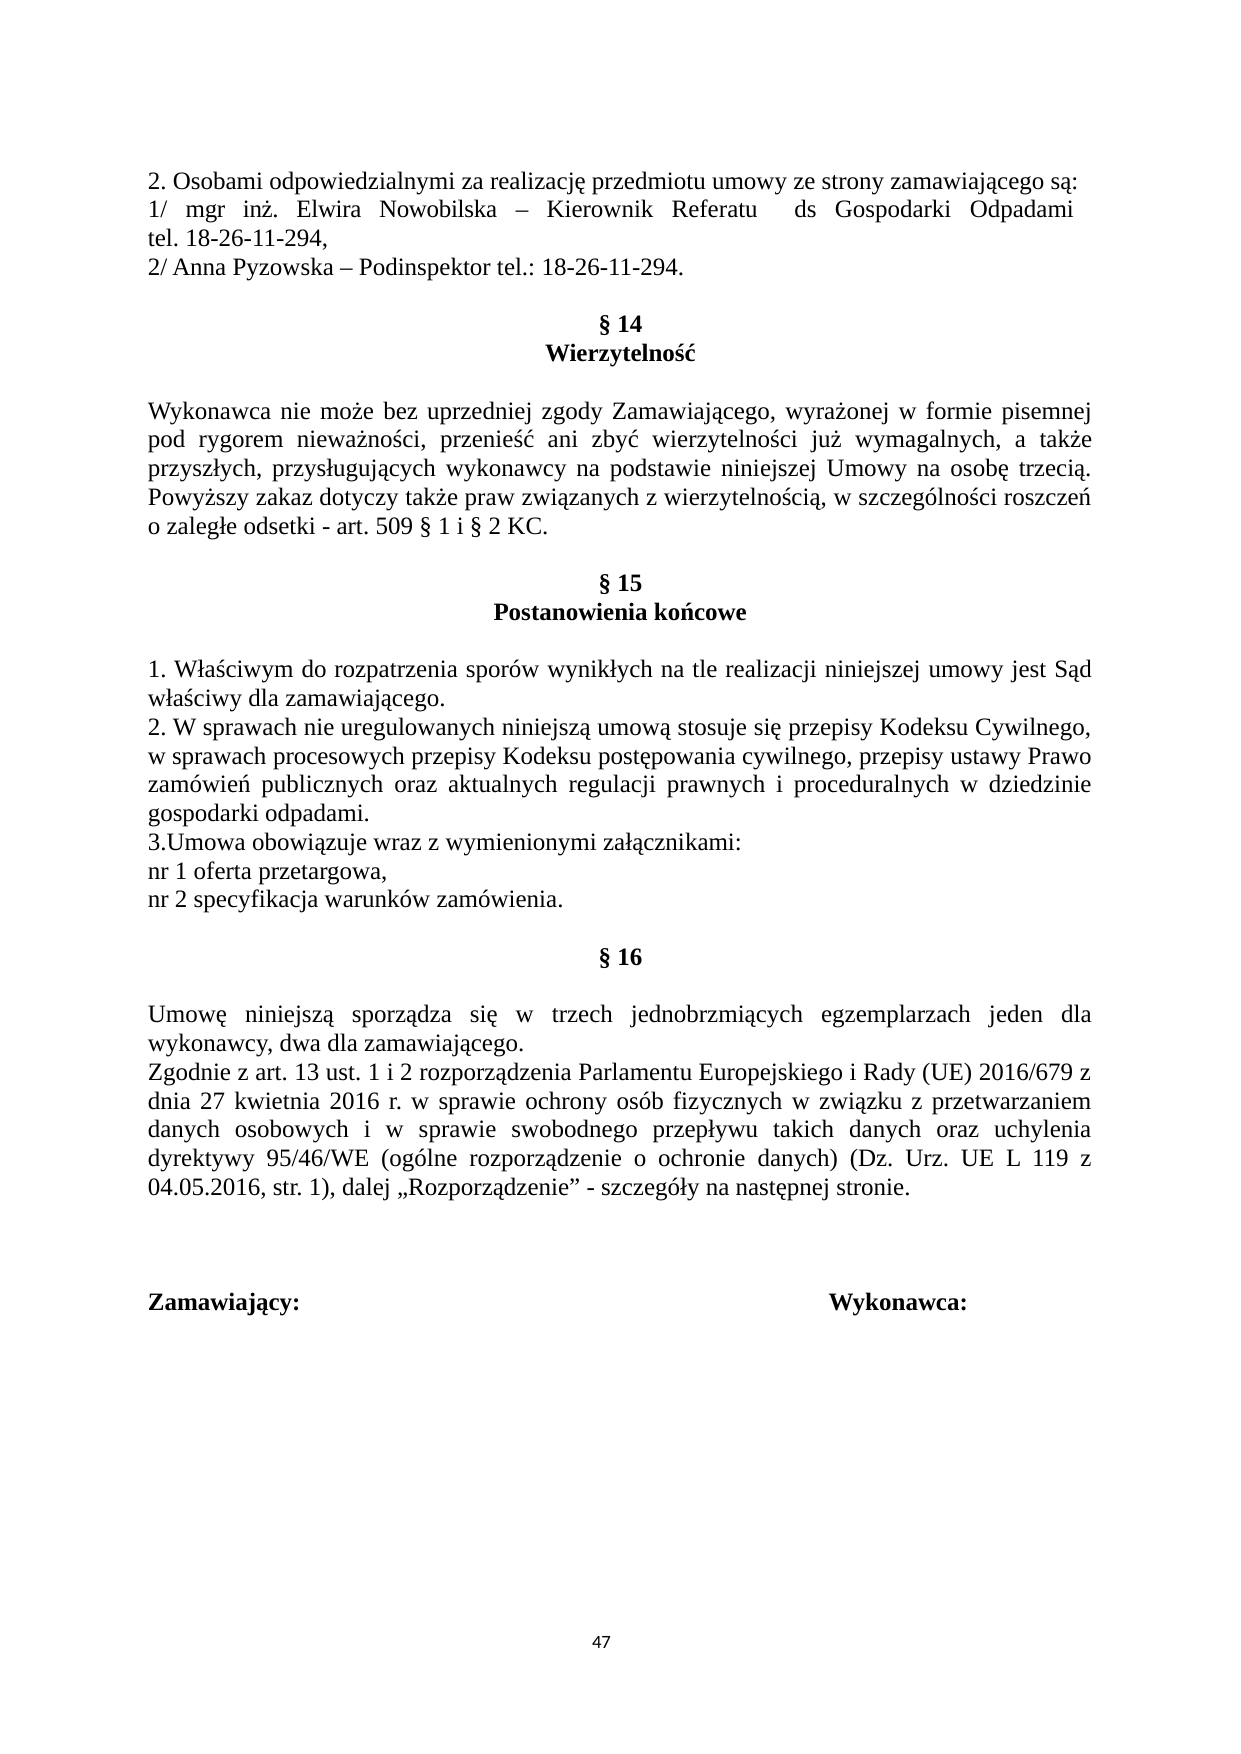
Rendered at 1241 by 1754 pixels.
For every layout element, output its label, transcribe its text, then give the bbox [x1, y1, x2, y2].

text Umowę niniejszą sporządza się w trzech jednobrzmiących egzemplarzach jeden dla wykonawcy, dwa dla zamawiającego. [148, 999, 1093, 1057]
text § 14 [148, 309, 1093, 338]
text 2/ Anna Pyzowska – Podinspektor tel.: 18-26-11-294. [148, 252, 1093, 281]
text nr 1 oferta przetargowa, [148, 856, 1093, 884]
text Wierzytelność [148, 338, 1093, 367]
text Wykonawca nie może bez uprzedniej zgody Zamawiającego, wyrażonej w formie pisemnej pod rygorem nieważności, przenieść ani zbyć wierzytelności już wymagalnych, a także przyszłych, przysługujących wykonawcy na podstawie niniejszej Umowy na osobę trzecią. Powyższy zakaz dotyczy także praw związanych z wierzytelnością, w szczególności roszczeń o zaległe odsetki - art. 509 § 1 i § 2 KC. [148, 396, 1093, 539]
text nr 2 specyfikacja warunków zamówienia. [148, 884, 1093, 913]
text Postanowienia końcowe [148, 597, 1093, 626]
text § 16 [148, 942, 1093, 971]
text Zamawiający: Wykonawca: [148, 1287, 1093, 1316]
text 2. W sprawach nie uregulowanych niniejszą umową stosuje się przepisy Kodeksu Cywilnego, w sprawach procesowych przepisy Kodeksu postępowania cywilnego, przepisy ustawy Prawo zamówień publicznych oraz aktualnych regulacji prawnych i proceduralnych w dziedzinie gospodarki odpadami. [148, 712, 1093, 827]
text Zgodnie z art. 13 ust. 1 i 2 rozporządzenia Parlamentu Europejskiego i Rady (UE) 2016/679 z dnia 27 kwietnia 2016 r. w sprawie ochrony osób fizycznych w związku z przetwarzaniem danych osobowych i w sprawie swobodnego przepływu takich danych oraz uchylenia dyrektywy 95/46/WE (ogólne rozporządzenie o ochronie danych) (Dz. Urz. UE L 119 z 04.05.2016, str. 1), dalej „Rozporządzenie” - szczegóły na następnej stronie. [148, 1057, 1093, 1201]
text 1. Właściwym do rozpatrzenia sporów wynikłych na tle realizacji niniejszej umowy jest Sąd właściwy dla zamawiającego. [148, 654, 1093, 712]
text 1/ mgr inż. Elwira Nowobilska – Kierownik Referatu ds Gospodarki Odpadami tel. 18-26-11-294, [148, 194, 1093, 252]
text § 15 [148, 568, 1093, 597]
text 2. Osobami odpowiedzialnymi za realizację przedmiotu umowy ze strony zamawiającego są: [148, 166, 1093, 194]
text 3.Umowa obowiązuje wraz z wymienionymi załącznikami: [148, 827, 1093, 856]
